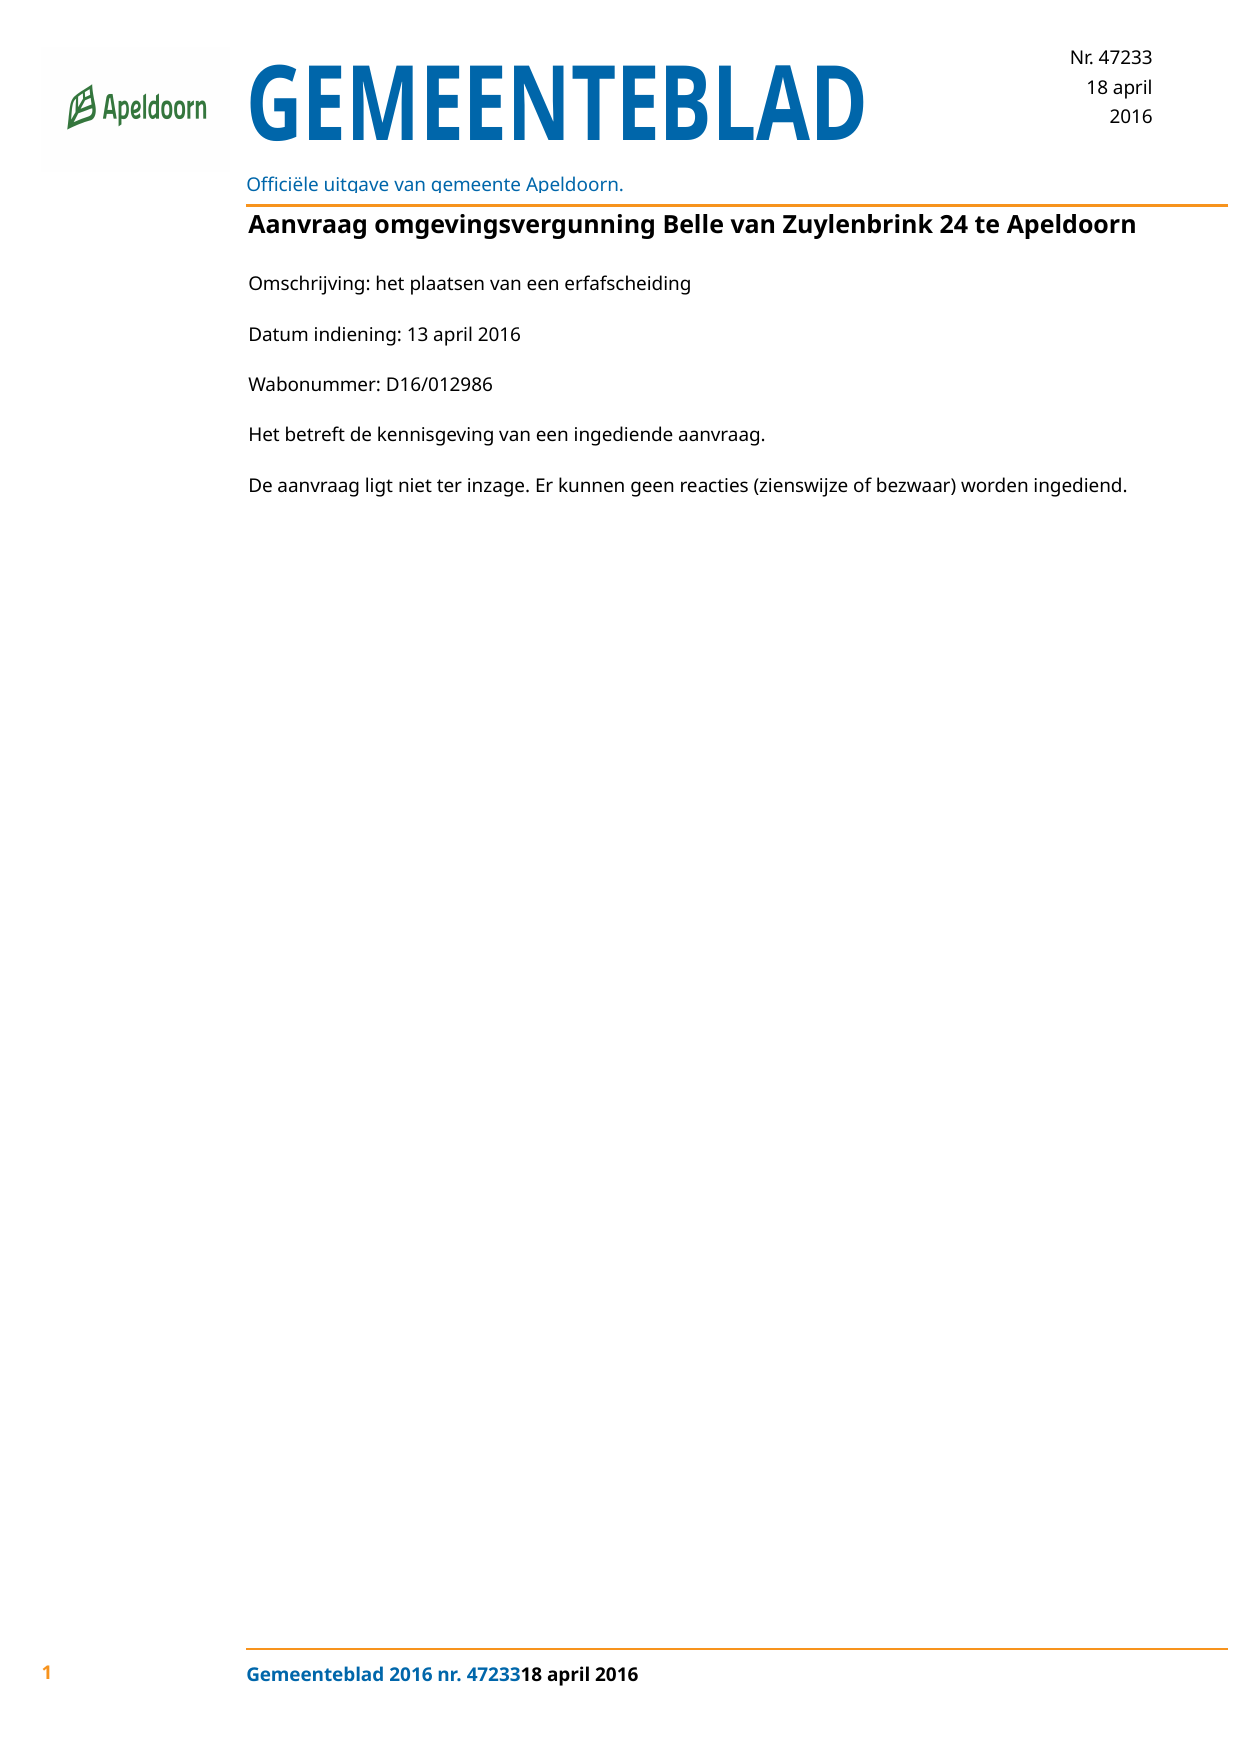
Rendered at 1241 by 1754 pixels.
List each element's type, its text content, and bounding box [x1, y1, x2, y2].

text Aanvraag omgevingsvergunning Belle van Zuylenbrink 24 te Apeldoorn [248, 207, 1152, 241]
text De aanvraag ligt niet ter inzage. Er kunnen geen reacties (zienswijze of bezwaar) worden ingediend. [248, 472, 1152, 498]
text Omschrijving: het plaatsen van een erfafscheiding [248, 270, 1152, 296]
text Wabonummer: D16/012986 [248, 371, 1152, 397]
text Het betreft de kennisgeving van een ingediende aanvraag. [248, 422, 1152, 447]
text Datum indiening: 13 april 2016 [248, 321, 1152, 346]
picture [41, 47, 231, 172]
